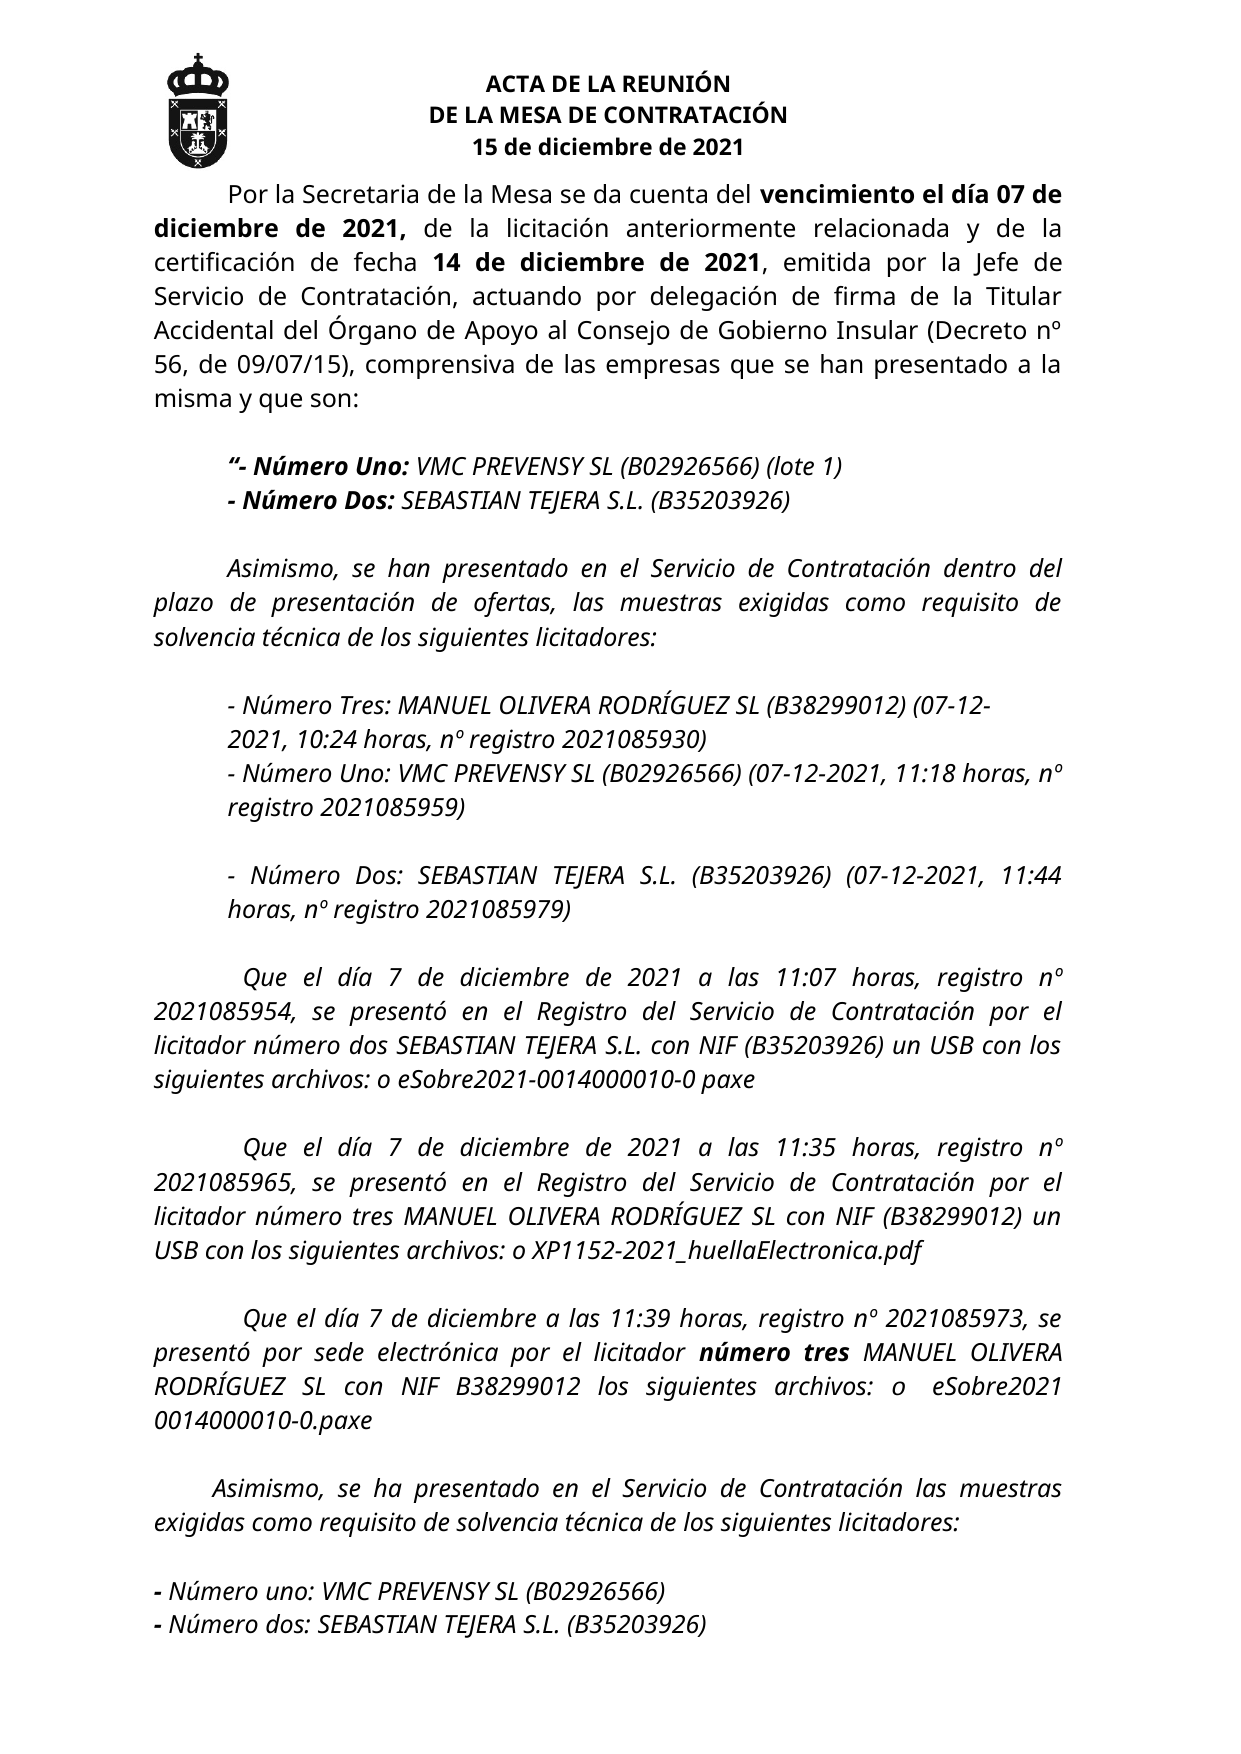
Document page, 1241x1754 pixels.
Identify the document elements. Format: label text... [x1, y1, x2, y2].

text “- Número Uno: VMC PREVENSY SL (B02926566) (lote 1) [153, 449, 1063, 483]
text Que el día 7 de diciembre de 2021 a las 11:35 horas, registro nº 2021085965, se presentó en el Registro del Servicio de Contratación por el licitador número tres MANUEL OLIVERA RODRÍGUEZ SL con NIF (B38299012) un USB con los siguientes archivos: o XP1152-2021_huellaElectronica.pdf [153, 1130, 1063, 1266]
text - Número Dos: SEBASTIAN TEJERA S.L. (B35203926) [153, 483, 1063, 517]
text - Número dos: SEBASTIAN TEJERA S.L. (B35203926) [153, 1607, 1063, 1641]
text Por la Secretaria de la Mesa se da cuenta del vencimiento el día 07 de diciembre de 2021, de la licitación anteriormente relacionada y de la certificación de fecha 14 de diciembre de 2021, emitida por la Jefe de Servicio de Contratación, actuando por delegación de firma de la Titular Accidental del Órgano de Apoyo al Consejo de Gobierno Insular (Decreto nº 56, de 09/07/15), comprensiva de las empresas que se han presentado a la misma y que son: [153, 176, 1063, 415]
text - Número uno: VMC PREVENSY SL (B02926566) [153, 1573, 1063, 1607]
text - Número Dos: SEBASTIAN TEJERA S.L. (B35203926) (07-12-2021, 11:44 horas, nº registro 2021085979) [227, 858, 1063, 926]
text - Número Uno: VMC PREVENSY SL (B02926566) (07-12-2021, 11:18 horas, nº registro 2021085959) [227, 755, 1063, 823]
text 2021, 10:24 horas, nº registro 2021085930) [227, 721, 1063, 755]
picture [164, 50, 231, 171]
text Que el día 7 de diciembre de 2021 a las 11:07 horas, registro nº 2021085954, se presentó en el Registro del Servicio de Contratación por el licitador número dos SEBASTIAN TEJERA S.L. con NIF (B35203926) un USB con los siguientes archivos: o eSobre2021-0014000010-0 paxe [153, 960, 1063, 1096]
text Asimismo, se han presentado en el Servicio de Contratación dentro del plazo de presentación de ofertas, las muestras exigidas como requisito de solvencia técnica de los siguientes licitadores: [153, 551, 1063, 653]
text Que el día 7 de diciembre a las 11:39 horas, registro nº 2021085973, se presentó por sede electrónica por el licitador número tres MANUEL OLIVERA RODRÍGUEZ SL con NIF B38299012 los siguientes archivos: o eSobre2021 0014000010-0.paxe [153, 1300, 1063, 1437]
text Asimismo, se ha presentado en el Servicio de Contratación las muestras exigidas como requisito de solvencia técnica de los siguientes licitadores: [153, 1471, 1063, 1539]
list - Número Tres: MANUEL OLIVERA RODRÍGUEZ SL (B38299012) (07-12- [227, 687, 1063, 721]
